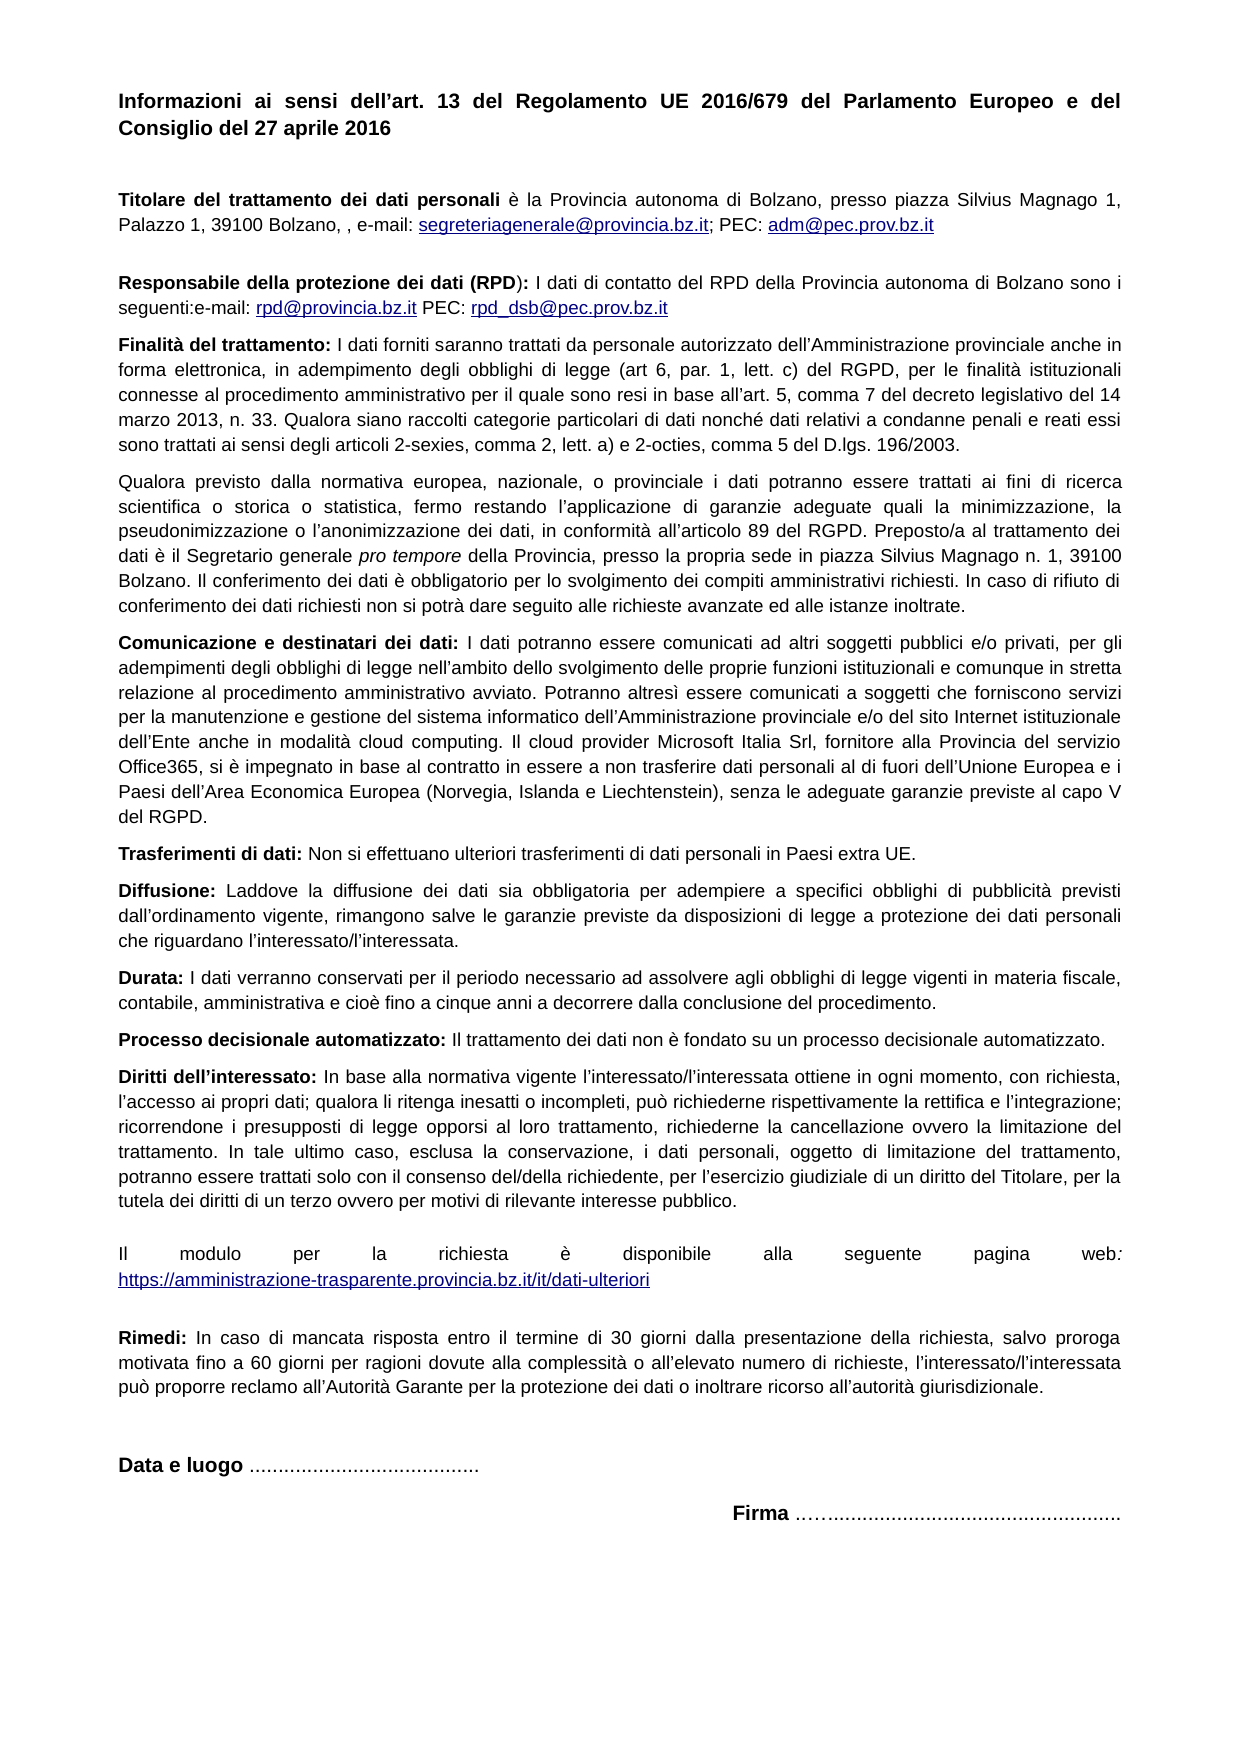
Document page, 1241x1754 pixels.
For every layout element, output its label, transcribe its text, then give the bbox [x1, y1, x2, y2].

text Il modulo per la richiesta è disponibile alla seguente pagina web: https://amministrazione-trasparente.provincia.bz.it/it/dati-ulteriori [118, 1215, 1122, 1290]
text Informazioni ai sensi dell’art. 13 del Regolamento UE 2016/679 del Parlamento Europeo e del Consiglio del 27 aprile 2016 [118, 89, 1122, 140]
text Trasferimenti di dati: Non si effettuano ulteriori trasferimenti di dati personali in Paesi extra UE. [118, 843, 1122, 864]
text Diritti dell’interessato: In base alla normativa vigente l’interessato/l’interessata ottiene in ogni momento, con richiesta, l’accesso ai propri dati; qualora li ritenga inesatti o incompleti, può richiederne rispettivamente la rettifica e l’integrazione; ricorrendone i presupposti di legge opporsi al loro trattamento, richiederne la cancellazione ovvero la limitazione del trattamento. In tale ultimo caso, esclusa la conservazione, i dati personali, oggetto di limitazione del trattamento, potranno essere trattati solo con il consenso del/della richiedente, per l’esercizio giudiziale di un diritto del Titolare, per la tutela dei diritti di un terzo ovvero per motivi di rilevante interesse pubblico. [118, 1066, 1122, 1212]
text Finalità del trattamento: I dati forniti saranno trattati da personale autorizzato dell’Amministrazione provinciale anche in forma elettronica, in adempimento degli obblighi di legge (art 6, par. 1, lett. c) del RGPD, per le finalità istituzionali connesse al procedimento amministrativo per il quale sono resi in base all’art. 5, comma 7 del decreto legislativo del 14 marzo 2013, n. 33. Qualora siano raccolti categorie particolari di dati nonché dati relativi a condanne penali e reati essi sono trattati ai sensi degli articoli 2-sexies, comma 2, lett. a) e 2-octies, comma 5 del D.lgs. 196/2003. [118, 334, 1122, 455]
text Data e luogo ........................................ [118, 1453, 1122, 1477]
text Titolare del trattamento dei dati personali è la Provincia autonoma di Bolzano, presso piazza Silvius Magnago 1, Palazzo 1, 39100 Bolzano, , e-mail: segreteriagenerale@provincia.bz.it; PEC: adm@pec.prov.bz.it [118, 189, 1122, 236]
text Responsabile della protezione dei dati (RPD): I dati di contatto del RPD della Provincia autonoma di Bolzano sono i seguenti:e-mail: rpd@provincia.bz.it PEC: rpd_dsb@pec.prov.bz.it [118, 272, 1122, 318]
text Firma ..…................................................... [118, 1501, 1122, 1525]
text Durata: I dati verranno conservati per il periodo necessario ad assolvere agli obblighi di legge vigenti in materia fiscale, contabile, amministrativa e cioè fino a cinque anni a decorrere dalla conclusione del procedimento. [118, 967, 1122, 1013]
text Diffusione: Laddove la diffusione dei dati sia obbligatoria per adempiere a specifici obblighi di pubblicità previsti dall’ordinamento vigente, rimangono salve le garanzie previste da disposizioni di legge a protezione dei dati personali che riguardano l’interessato/l’interessata. [118, 880, 1122, 951]
text Rimedi: In caso di mancata risposta entro il termine di 30 giorni dalla presentazione della richiesta, salvo proroga motivata fino a 60 giorni per ragioni dovute alla complessità o all’elevato numero di richieste, l’interessato/l’interessata può proporre reclamo all’Autorità Garante per la protezione dei dati o inoltrare ricorso all’autorità giurisdizionale. [118, 1327, 1122, 1398]
text Processo decisionale automatizzato: Il trattamento dei dati non è fondato su un processo decisionale automatizzato. [118, 1029, 1122, 1051]
text Comunicazione e destinatari dei dati: I dati potranno essere comunicati ad altri soggetti pubblici e/o privati, per gli adempimenti degli obblighi di legge nell’ambito dello svolgimento delle proprie funzioni istituzionali e comunque in stretta relazione al procedimento amministrativo avviato. Potranno altresì essere comunicati a soggetti che forniscono servizi per la manutenzione e gestione del sistema informatico dell’Amministrazione provinciale e/o del sito Internet istituzionale dell’Ente anche in modalità cloud computing. Il cloud provider Microsoft Italia Srl, fornitore alla Provincia del servizio Office365, si è impegnato in base al contratto in essere a non trasferire dati personali al di fuori dell’Unione Europea e i Paesi dell’Area Economica Europea (Norvegia, Islanda e Liechtenstein), senza le adeguate garanzie previste al capo V del RGPD. [118, 632, 1122, 827]
text Qualora previsto dalla normativa europea, nazionale, o provinciale i dati potranno essere trattati ai fini di ricerca scientifica o storica o statistica, fermo restando l’applicazione di garanzie adeguate quali la minimizzazione, la pseudonimizzazione o l’anonimizzazione dei dati, in conformità all’articolo 89 del RGPD. Preposto/a al trattamento dei dati è il Segretario generale pro tempore della Provincia, presso la propria sede in piazza Silvius Magnago n. 1, 39100 Bolzano. Il conferimento dei dati è obbligatorio per lo svolgimento dei compiti amministrativi richiesti. In caso di rifiuto di conferimento dei dati richiesti non si potrà dare seguito alle richieste avanzate ed alle istanze inoltrate. [118, 471, 1122, 616]
